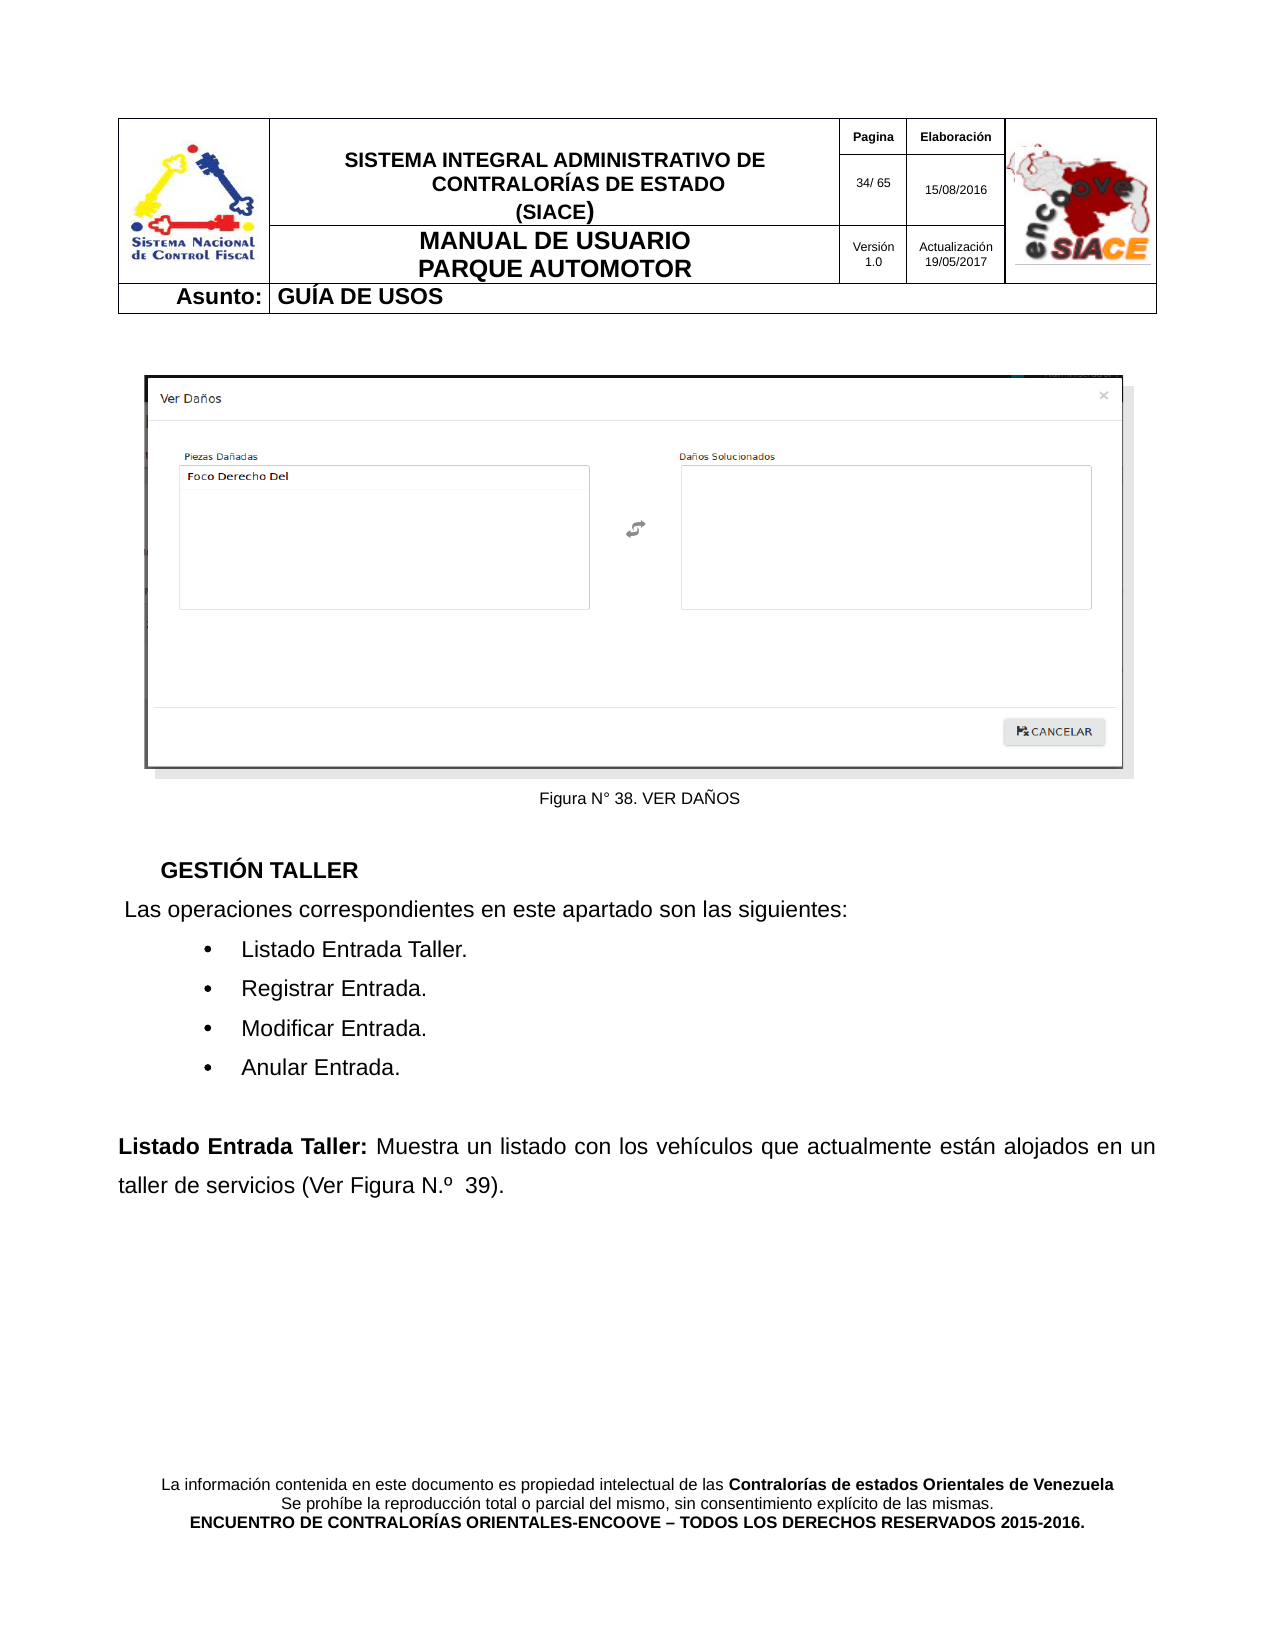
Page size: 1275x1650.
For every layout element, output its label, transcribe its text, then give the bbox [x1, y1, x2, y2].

list Modificar Entrada. [204, 1014, 1157, 1041]
list Anular Entrada. [204, 1054, 1157, 1080]
text GESTIÓN TALLER [118, 857, 1157, 883]
list Listado Entrada Taller. [204, 936, 1157, 962]
text Listado Entrada Taller: Muestra un listado con los vehículos que actualmente están alojados en un taller de servicios (Ver Figura N.º 39). [118, 1133, 1157, 1199]
picture [1006, 140, 1151, 266]
picture [144, 375, 1124, 769]
picture [121, 140, 267, 266]
list Registrar Entrada. [204, 975, 1157, 1001]
list Las operaciones correspondientes en este apartado son las siguientes: [124, 896, 1157, 922]
text Figura N° 38. VER DAÑOS [118, 372, 1157, 808]
